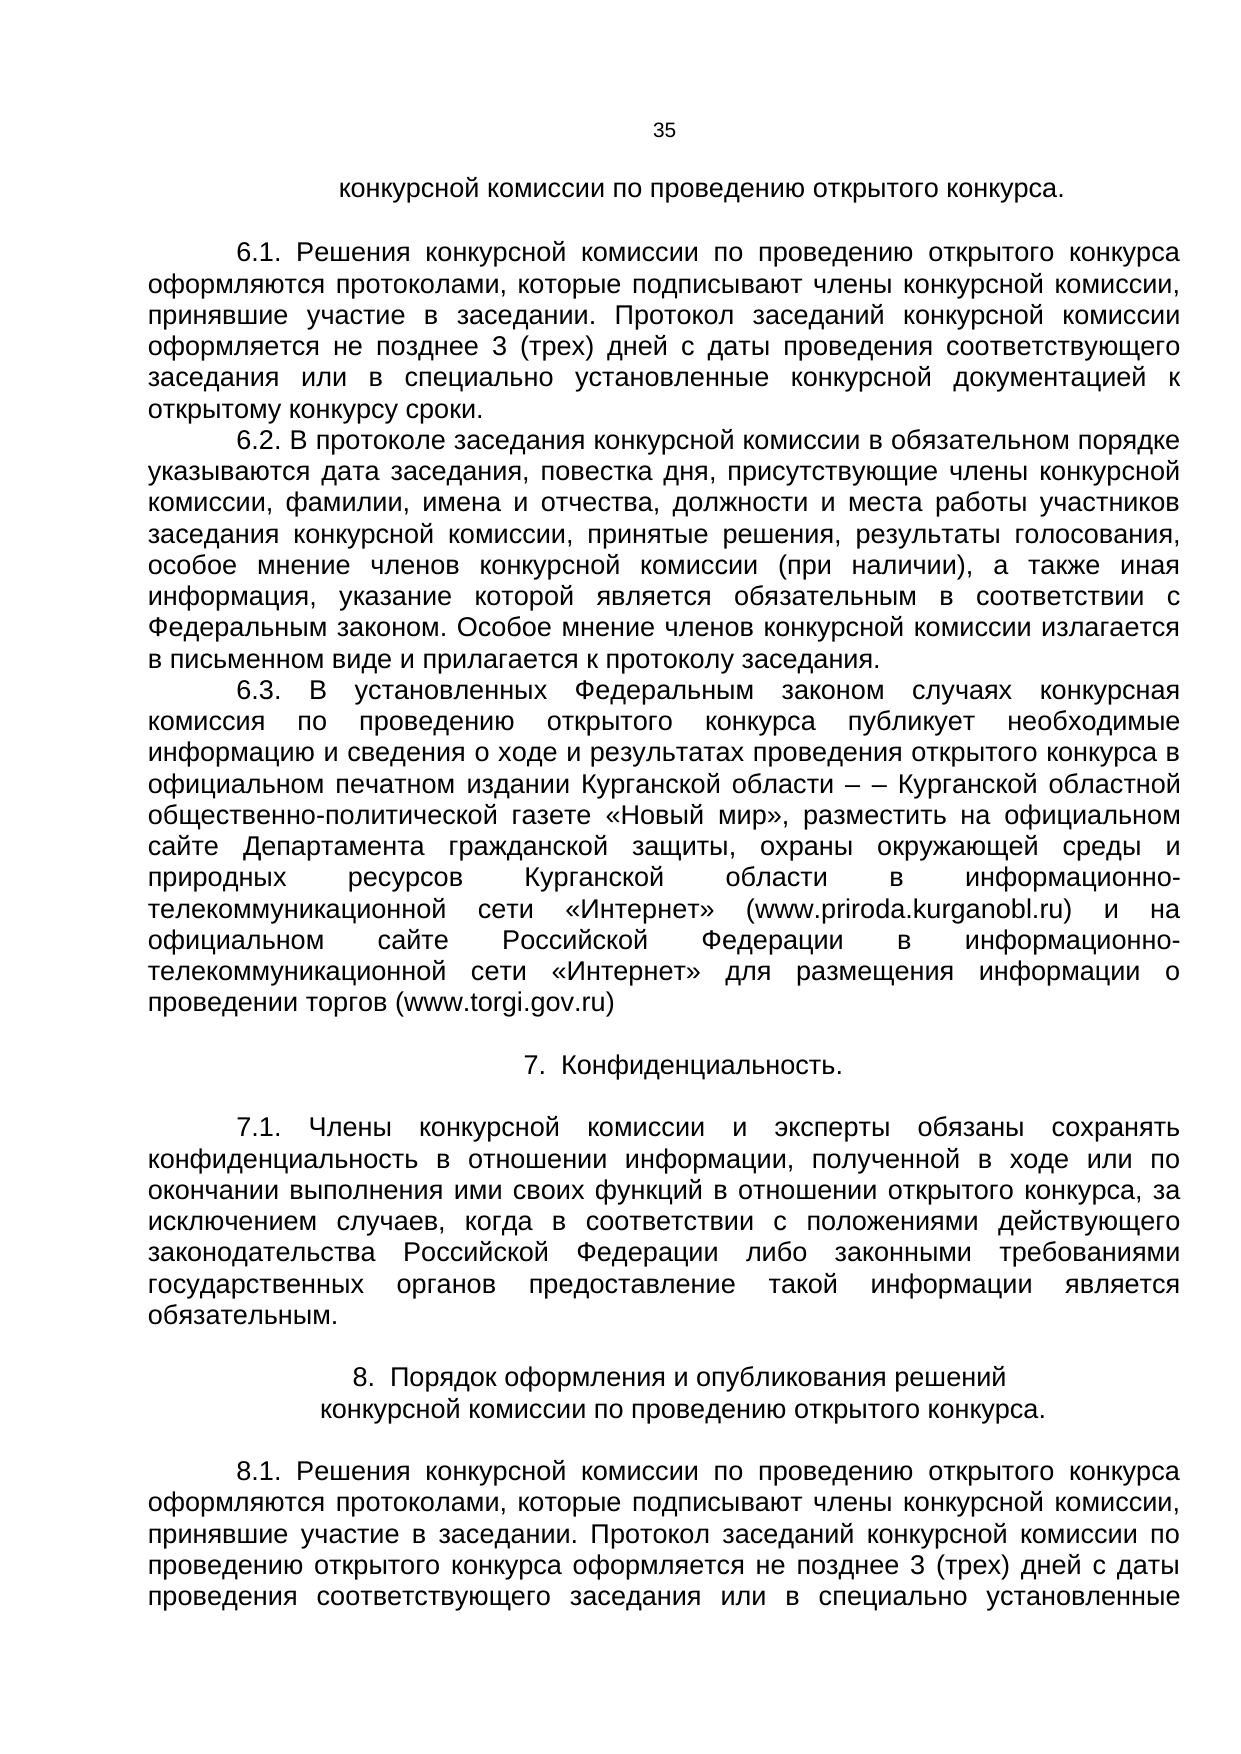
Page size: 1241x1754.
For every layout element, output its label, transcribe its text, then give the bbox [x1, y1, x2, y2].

text конкурсной комиссии по проведению открытого конкурса. [223, 172, 1181, 203]
text 7.1. Члены конкурсной комиссии и эксперты обязаны сохранять конфиденциальность в отношении информации, полученной в ходе или по окончании выполнения ими своих функций в отношении открытого конкурса, за исключением случаев, когда в соответствии с положениями действующего законодательства Российской Федерации либо законными требованиями государственных органов предоставление такой информации является обязательным. [148, 1111, 1181, 1330]
list Порядок оформления и опубликования решений [185, 1361, 1181, 1393]
text конкурсной комиссии по проведению открытого конкурса. [185, 1393, 1181, 1424]
text 6.2. В протоколе заседания конкурсной комиссии в обязательном порядке указываются дата заседания, повестка дня, присутствующие члены конкурсной комиссии, фамилии, имена и отчества, должности и места работы участников заседания конкурсной комиссии, принятые решения, результаты голосования, особое мнение членов конкурсной комиссии (при наличии), а также иная информация, указание которой является обязательным в соответствии с Федеральным законом. Особое мнение членов конкурсной комиссии излагается в письменном виде и прилагается к протоколу заседания. [148, 424, 1181, 674]
text 8.1. Решения конкурсной комиссии по проведению открытого конкурса оформляются протоколами, которые подписывают члены конкурсной комиссии, принявшие участие в заседании. Протокол заседаний конкурсной комиссии по проведению открытого конкурса оформляется не позднее 3 (трех) дней с даты проведения соответствующего заседания или в специально установленные [148, 1455, 1181, 1611]
text 6.1. Решения конкурсной комиссии по проведению открытого конкурса оформляются протоколами, которые подписывают члены конкурсной комиссии, принявшие участие в заседании. Протокол заседаний конкурсной комиссии оформляется не позднее 3 (трех) дней с даты проведения соответствующего заседания или в специально установленные конкурсной документацией к открытому конкурсу сроки. [148, 236, 1181, 424]
text 6.3. В установленных Федеральным законом случаях конкурсная комиссия по проведению открытого конкурса публикует необходимые информацию и сведения о ходе и результатах проведения открытого конкурса в официальном печатном издании Курганской области – – Курганской областной общественно-политической газете «Новый мир», разместить на официальном сайте Департамента гражданской защиты, охраны окружающей среды и природных ресурсов Курганской области в информационно-телекоммуникационной сети «Интернет» (www.priroda.kurganobl.ru) и на официальном сайте Российской Федерации в информационно-телекоммуникационной сети «Интернет» для размещения информации о проведении торгов (www.torgi.gov.ru) [148, 674, 1181, 1018]
list Конфиденциальность. [185, 1049, 1181, 1080]
